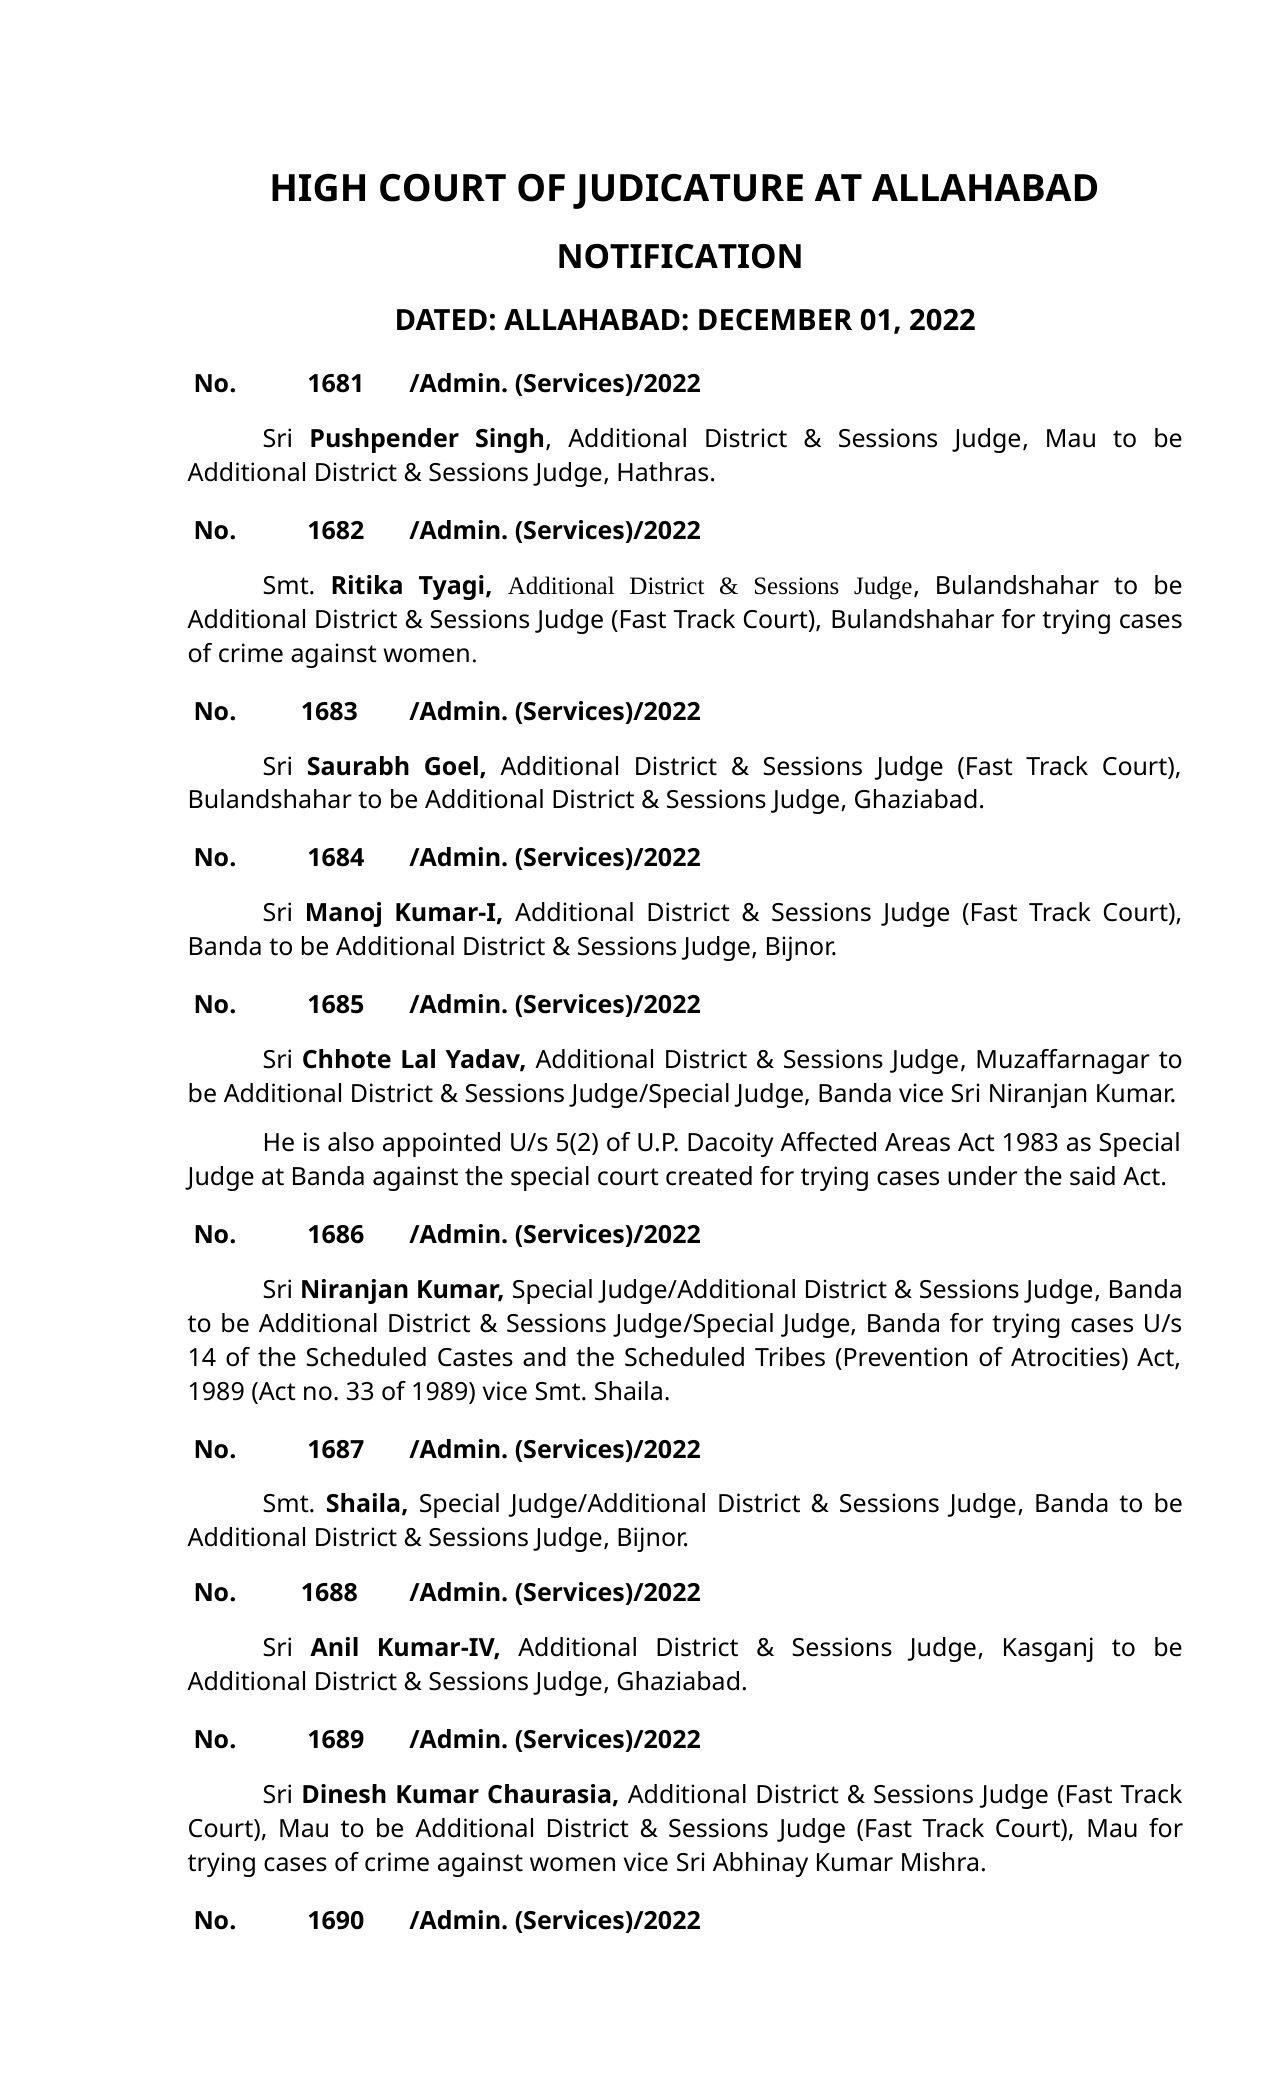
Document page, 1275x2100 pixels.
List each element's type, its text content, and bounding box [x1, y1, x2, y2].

text Sri Anil Kumar-IV, Additional District & Sessions Judge, Kasganj to be Additional District & Sessions Judge, Ghaziabad. [187, 1630, 1183, 1698]
table_header /Admin. (Services)/2022 [404, 981, 762, 1026]
table_header 1686 [261, 1211, 403, 1256]
table_header No. [188, 360, 261, 406]
table_header 1681 [261, 360, 403, 406]
text Sri Chhote Lal Yadav, Additional District & Sessions Judge, Muzaffarnagar to be Additional District & Sessions Judge/Special Judge, Banda vice Sri Niranjan Kumar. [187, 1041, 1183, 1109]
table_header 1687 [261, 1426, 403, 1471]
subtitle NOTIFICATION [187, 233, 1181, 278]
table_header No. [188, 688, 261, 733]
text Smt. Ritika Tyagi, Additional District & Sessions Judge, Bulandshahar to be Additional District & Sessions Judge (Fast Track Court), Bulandshahar for trying cases of crime against women. [187, 567, 1183, 669]
text Sri Niranjan Kumar, Special Judge/Additional District & Sessions Judge, Banda to be Additional District & Sessions Judge/Special Judge, Banda for trying cases U/s 14 of the Scheduled Castes and the Scheduled Tribes (Prevention of Atrocities) Act, 1989 (Act no. 33 of 1989) vice Smt. Shaila. [187, 1271, 1183, 1407]
table_header 1682 [261, 507, 403, 552]
table_header No. [188, 1569, 261, 1615]
table_header No. [188, 1426, 261, 1471]
table_header No. [188, 1897, 261, 1942]
table_header /Admin. (Services)/2022 [404, 507, 762, 552]
table_header No. [188, 1716, 261, 1761]
table_header 1689 [261, 1716, 403, 1761]
table_header /Admin. (Services)/2022 [404, 1426, 762, 1471]
text Sri Pushpender Singh, Additional District & Sessions Judge, Mau to be Additional District & Sessions Judge, Hathras. [187, 421, 1183, 489]
table_header 1684 [261, 834, 403, 880]
table_header 1690 [261, 1897, 403, 1942]
table_header No. [188, 981, 261, 1026]
table_header No. [188, 507, 261, 552]
table_header 1688 [261, 1569, 403, 1615]
text HIGH COURT OF JUDICATURE AT ALLAHABAD [187, 161, 1181, 212]
subtitle DATED: ALLAHABAD: DECEMBER 01, 2022 [187, 299, 1183, 339]
table_header /Admin. (Services)/2022 [404, 1897, 762, 1942]
text Sri Dinesh Kumar Chaurasia, Additional District & Sessions Judge (Fast Track Court), Mau to be Additional District & Sessions Judge (Fast Track Court), Mau for trying cases of crime against women vice Sri Abhinay Kumar Mishra. [187, 1776, 1183, 1878]
table_header /Admin. (Services)/2022 [404, 360, 762, 406]
table_header /Admin. (Services)/2022 [404, 1211, 762, 1256]
table_header /Admin. (Services)/2022 [404, 834, 762, 880]
text He is also appointed U/s 5(2) of U.P. Dacoity Affected Areas Act 1983 as Special Judge at Banda against the special court created for trying cases under the said Act. [187, 1124, 1183, 1193]
text Sri Manoj Kumar-I, Additional District & Sessions Judge (Fast Track Court), Banda to be Additional District & Sessions Judge, Bijnor. [187, 895, 1183, 963]
text Sri Saurabh Goel, Additional District & Sessions Judge (Fast Track Court), Bulandshahar to be Additional District & Sessions Judge, Ghaziabad. [187, 748, 1183, 816]
table_header 1683 [261, 688, 403, 733]
table_header /Admin. (Services)/2022 [404, 1716, 762, 1761]
text Smt. Shaila, Special Judge/Additional District & Sessions Judge, Banda to be Additional District & Sessions Judge, Bijnor. [187, 1486, 1183, 1554]
table_header /Admin. (Services)/2022 [404, 688, 762, 733]
table_header No. [188, 1211, 261, 1256]
table_header /Admin. (Services)/2022 [404, 1569, 762, 1615]
table_header No. [188, 834, 261, 880]
table_header 1685 [261, 981, 403, 1026]
